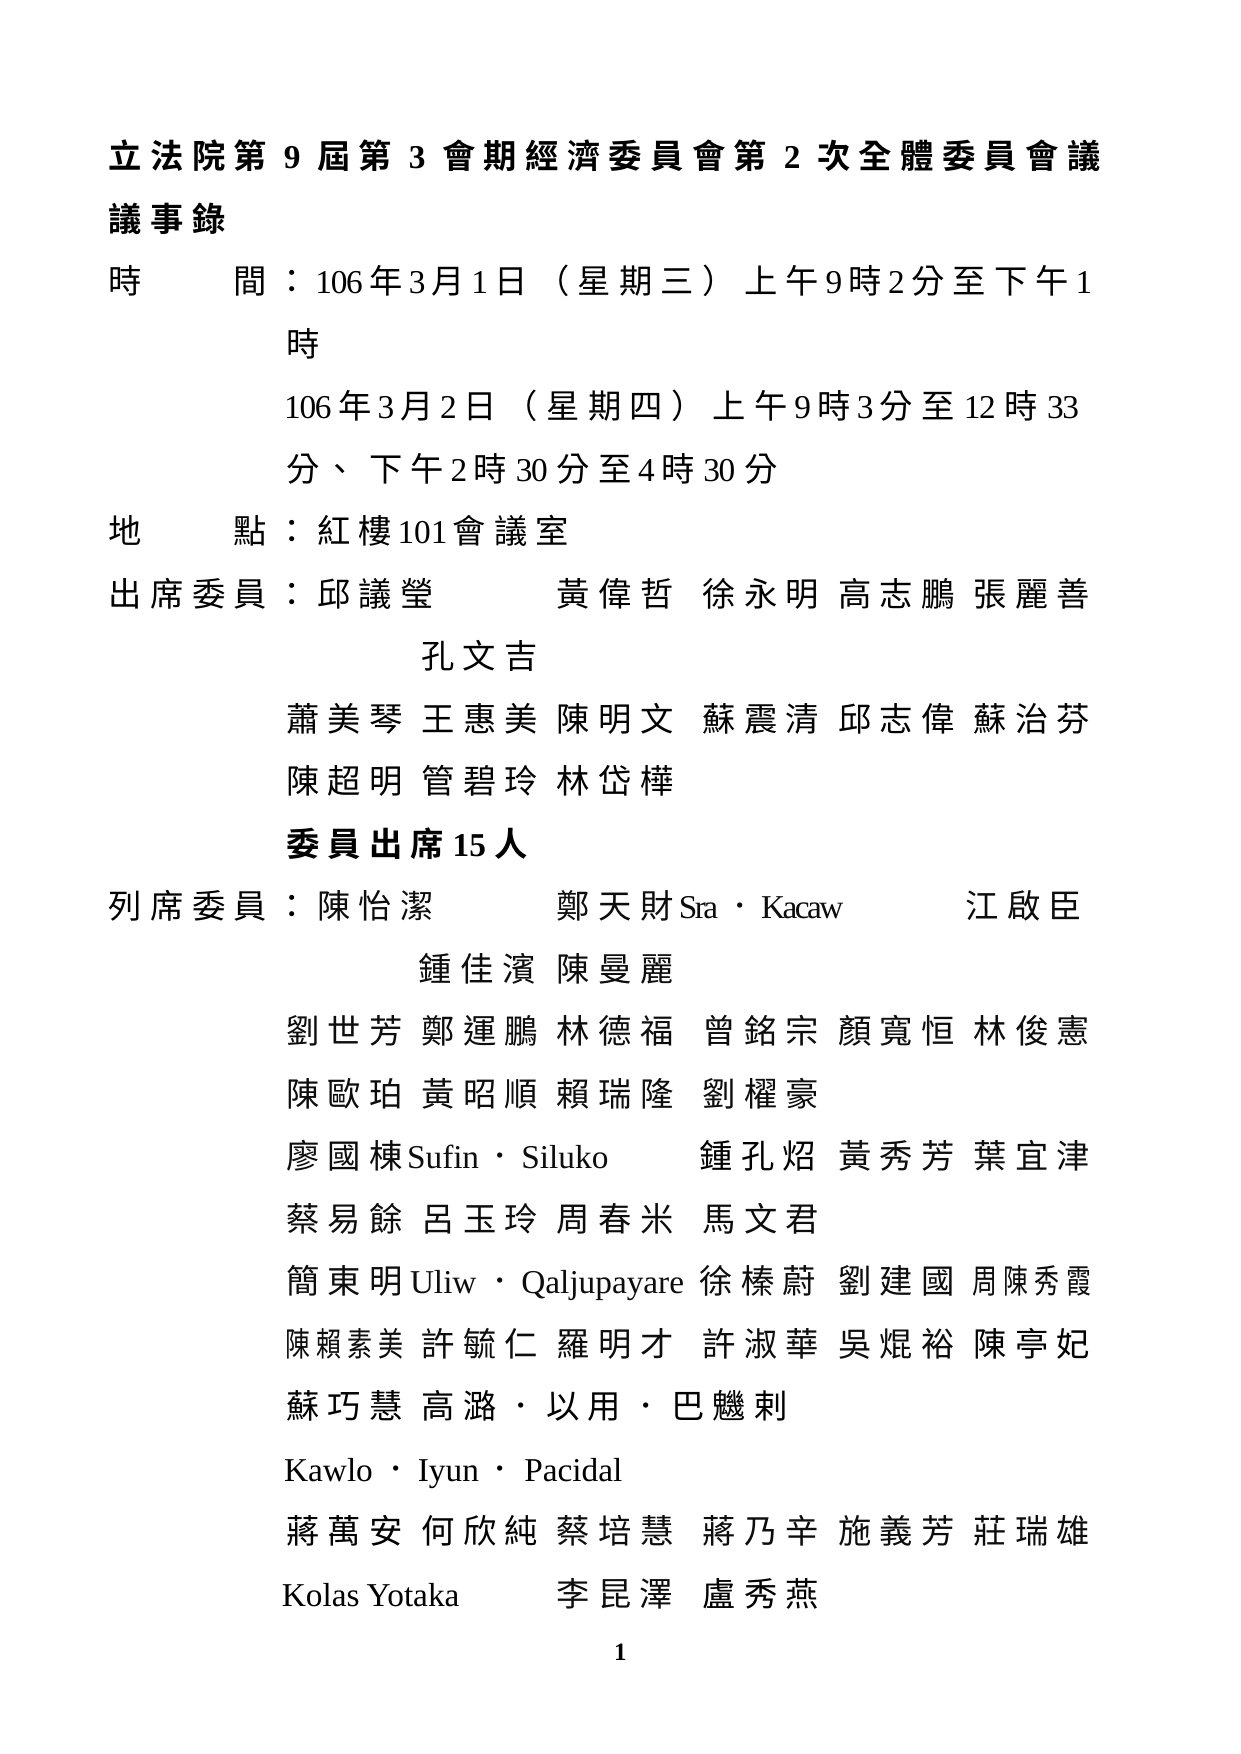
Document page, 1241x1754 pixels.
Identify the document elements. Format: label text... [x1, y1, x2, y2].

text 出席委員：邱議瑩 黃偉哲 徐永明 高志鵬 張麗善 孔文吉 蕭美琴 王惠美 陳明文 蘇震清 邱志偉 蘇治芬 陳超明 管碧玲 林岱樺 [104, 550, 1101, 800]
text 列席委員：陳怡潔 鄭天財Sra．Kacaw 江啟臣 鍾佳濱 陳曼麗 劉世芳 鄭運鵬 林德福 曾銘宗 顏寬恒 林俊憲 陳歐珀 黃昭順 賴瑞隆 劉櫂豪 廖國棟Sufin．Siluko 鍾孔炤 黃秀芳 葉宜津 蔡易餘 呂玉玲 周春米 馬文君 簡東明Uliw．Qaljupayare 徐榛蔚 劉建國 周陳秀霞 陳賴素美 許毓仁 羅明才 許淑華 吳焜裕 陳亭妃 蘇巧慧 高潞．以用．巴魕剌Kawlo．Iyun．Pacidal 蔣萬安 何欣純 蔡培慧 蔣乃辛 施義芳 莊瑞雄 Kolas Yotaka 李昆澤 盧秀燕 [104, 863, 1101, 1613]
text 地 點：紅樓101會議室 [104, 488, 1136, 550]
text 立法院第9屆第3會期經濟委員會第2次全體委員會議議事錄 [104, 113, 1136, 238]
text 時 間：106年3月1日（星期三）上午9時2分至下午1時 [104, 238, 1104, 363]
text 106年3月2日（星期四）上午9時3分至12時33分、下午2時30分至4時30分 [275, 363, 1092, 488]
text 委員出席15人 [272, 800, 1101, 863]
